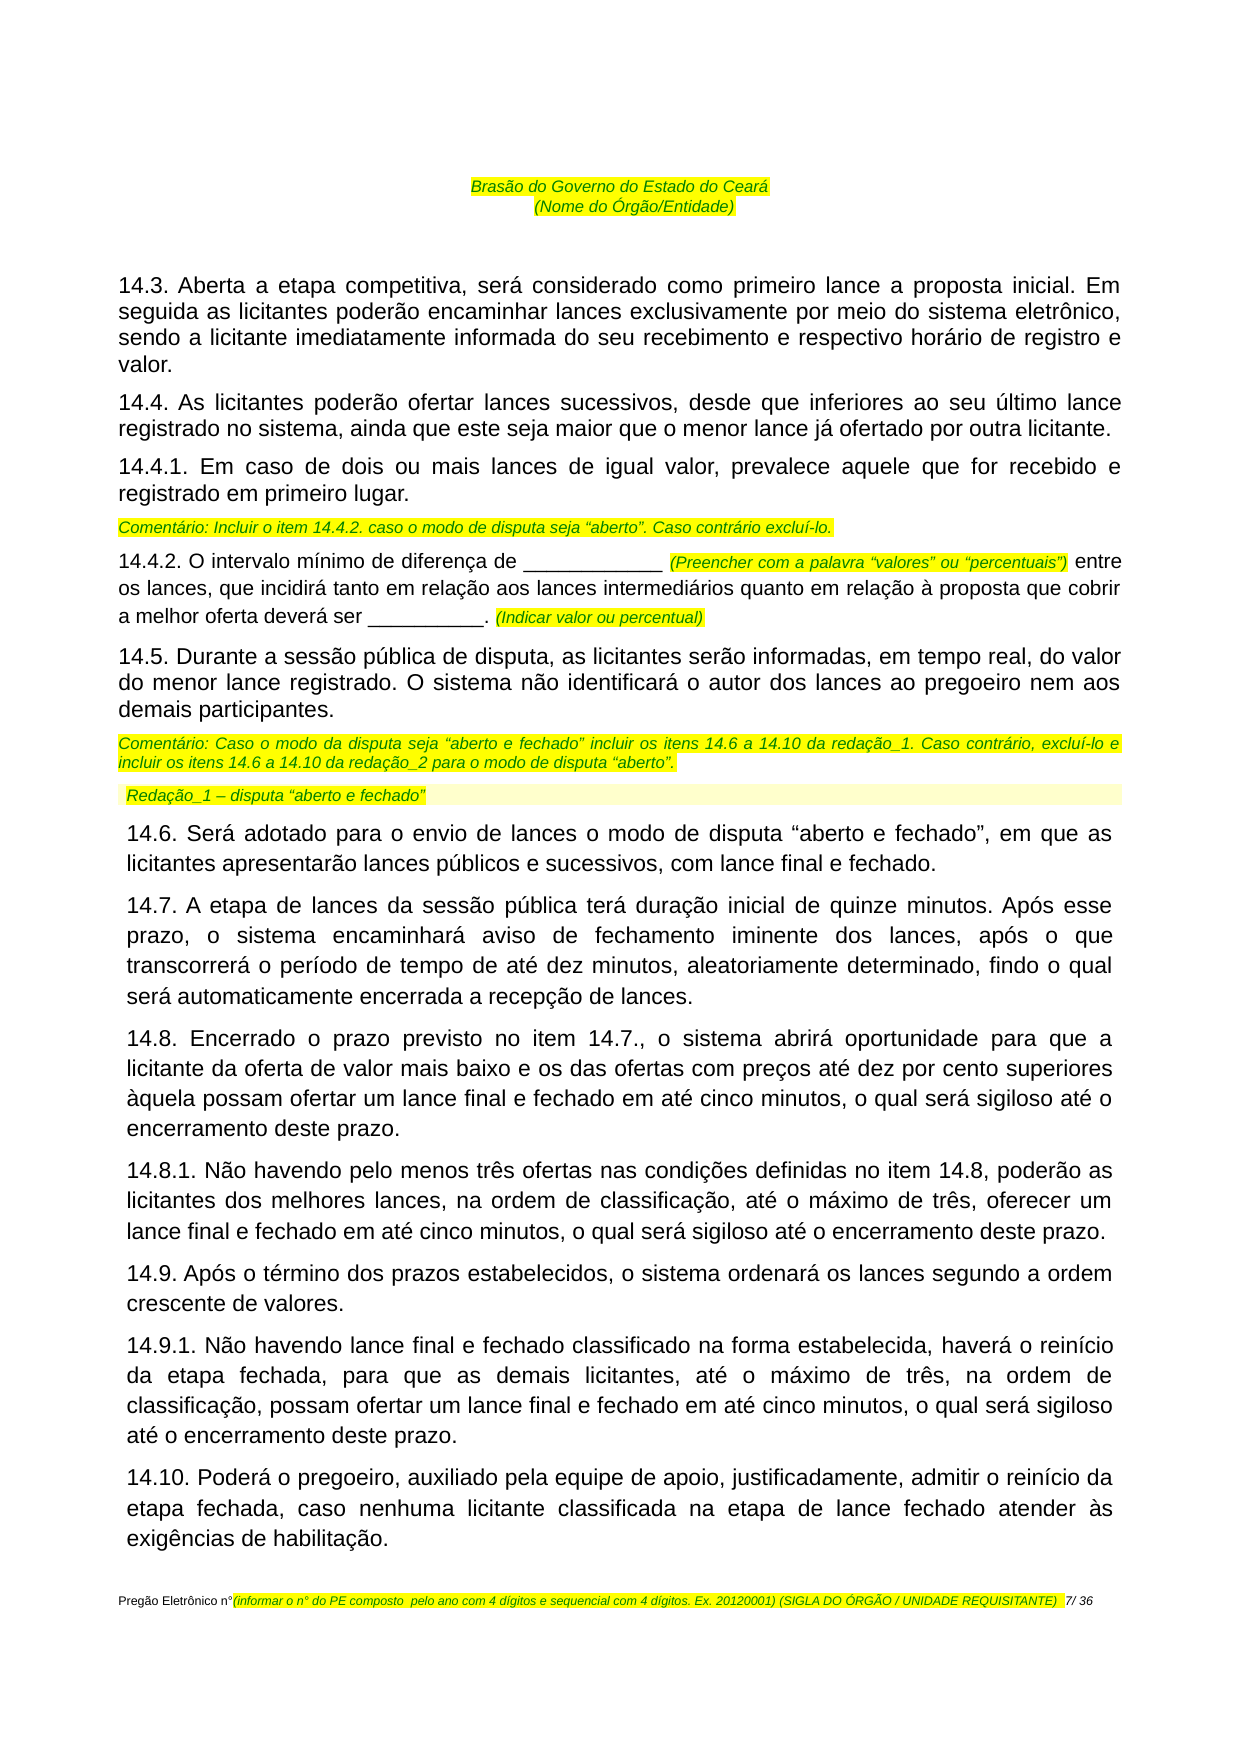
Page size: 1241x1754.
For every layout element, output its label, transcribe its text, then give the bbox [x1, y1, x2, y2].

text 14.7. A etapa de lances da sessão pública terá duração inicial de quinze minutos. Após esse prazo, o sistema encaminhará aviso de fechamento iminente dos lances, após o que transcorrerá o período de tempo de até dez minutos, aleatoriamente determinado, findo o qual será automaticamente encerrada a recepção de lances. [118, 890, 1122, 1009]
text 14.6. Será adotado para o envio de lances o modo de disputa “aberto e fechado”, em que as licitantes apresentarão lances públicos e sucessivos, com lance final e fechado. [118, 818, 1122, 876]
text 14.8.1. Não havendo pelo menos três ofertas nas condições definidas no item 14.8, poderão as licitantes dos melhores lances, na ordem de classificação, até o máximo de três, oferecer um lance final e fechado em até cinco minutos, o qual será sigiloso até o encerramento deste prazo. [118, 1155, 1122, 1244]
text 14.9. Após o término dos prazos estabelecidos, o sistema ordenará os lances segundo a ordem crescente de valores. [118, 1257, 1122, 1316]
text Comentário: Caso o modo da disputa seja “aberto e fechado” incluir os itens 14.6 a 14.10 da redação_1. Caso contrário, excluí-lo e incluir os itens 14.6 a 14.10 da redação_2 para o modo de disputa “aberto”. [118, 734, 1122, 772]
list 14.4.2. O intervalo mínimo de diferença de ____________ (Preencher com a palavra “valores” ou “percentuais”) entre os lances, que incidirá tanto em relação aos lances intermediários quanto em relação à proposta que cobrir a melhor oferta deverá ser __________. (Indicar valor ou percentual) [118, 549, 1122, 628]
text 14.10. Poderá o pregoeiro, auxiliado pela equipe de apoio, justificadamente, admitir o reinício da etapa fechada, caso nenhuma licitante classificada na etapa de lance fechado atender às exigências de habilitação. [118, 1462, 1122, 1553]
text 14.8. Encerrado o prazo previsto no item 14.7., o sistema abrirá oportunidade para que a licitante da oferta de valor mais baixo e os das ofertas com preços até dez por cento superiores àquela possam ofertar um lance final e fechado em até cinco minutos, o qual será sigiloso até o encerramento deste prazo. [118, 1022, 1122, 1142]
text 14.4. As licitantes poderão ofertar lances sucessivos, desde que inferiores ao seu último lance registrado no sistema, ainda que este seja maior que o menor lance já ofertado por outra licitante. [118, 389, 1122, 442]
text 14.3. Aberta a etapa competitiva, será considerado como primeiro lance a proposta inicial. Em seguida as licitantes poderão encaminhar lances exclusivamente por meio do sistema eletrônico, sendo a licitante imediatamente informada do seu recebimento e respectivo horário de registro e valor. [118, 272, 1122, 377]
text 14.5. Durante a sessão pública de disputa, as licitantes serão informadas, em tempo real, do valor do menor lance registrado. O sistema não identificará o autor dos lances ao pregoeiro nem aos demais participantes. [118, 643, 1122, 722]
text Comentário: Incluir o item 14.4.2. caso o modo de disputa seja “aberto”. Caso contrário excluí-lo. [118, 518, 1122, 537]
text Redação_1 – disputa “aberto e fechado” [118, 784, 1122, 805]
text 14.4.1. Em caso de dois ou mais lances de igual valor, prevalece aquele que for recebido e registrado em primeiro lugar. [118, 453, 1122, 506]
text 14.9.1. Não havendo lance final e fechado classificado na forma estabelecida, haverá o reinício da etapa fechada, para que as demais licitantes, até o máximo de três, na ordem de classificação, possam ofertar um lance final e fechado em até cinco minutos, o qual será sigiloso até o encerramento deste prazo. [118, 1330, 1122, 1449]
